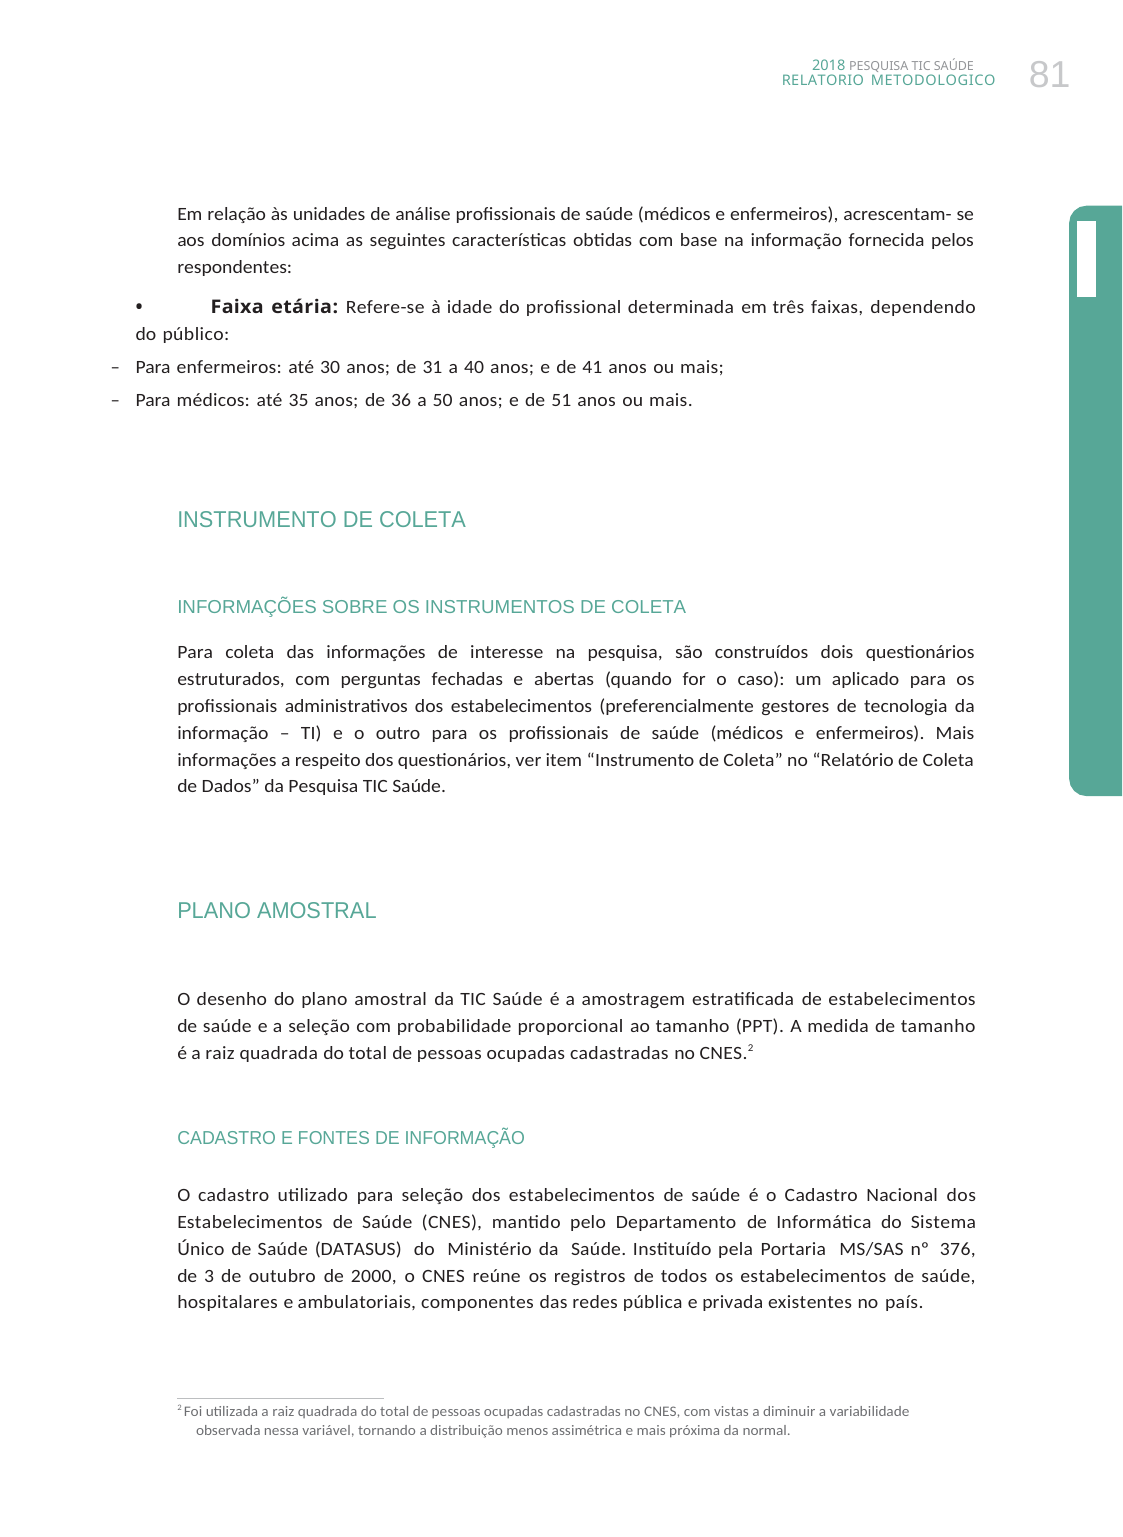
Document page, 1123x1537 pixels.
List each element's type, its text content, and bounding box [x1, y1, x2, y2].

list Para médicos: até 35 anos; de 36 a 50 anos; e de 51 anos ou mais. [110, 388, 1069, 411]
text O desenho do plano amostral da TIC Saúde é a amostragem estratificada de estabelecimentos de saúde e a seleção com probabilidade proporcional ao tamanho (PPT). A medida de tamanho é a raiz quadrada do total de pessoas ocupadas cadastradas no CNES.2 [177, 987, 976, 1064]
subtitle INSTRUMENTO DE COLETA [177, 506, 1069, 532]
text Para coleta das informações de interesse na pesquisa, são construídos dois questionários estruturados, com perguntas fechadas e abertas (quando for o caso): um aplicado para os profissionais administrativos dos estabelecimentos (preferencialmente gestores de tecnologia da informação – TI) e o outro para os profissionais de saúde (médicos e enfermeiros). Mais informações a respeito dos questionários, ver item “Instrumento de Coleta” no “Relatório de Coleta de Dados” da Pesquisa TIC Saúde. [177, 641, 976, 797]
text Em relação às unidades de análise profissionais de saúde (médicos e enfermeiros), acrescentam- se aos domínios acima as seguintes características obtidas com base na informação fornecida pelos respondentes: [177, 202, 976, 278]
text 2 Foi utilizada a raiz quadrada do total de pessoas ocupadas cadastradas no CNES, com vistas a diminuir a variabilidade observada nessa variável, tornando a distribuição menos assimétrica e mais próxima da normal. [177, 1402, 973, 1439]
list Faixa etária: Refere-se à idade do profissional determinada em três faixas, dependendo do público: [135, 293, 976, 345]
text PORTUGUÊS [1079, 222, 1096, 297]
list Para enfermeiros: até 30 anos; de 31 a 40 anos; e de 41 anos ou mais; [110, 355, 1069, 378]
subtitle PLANO AMOSTRAL [177, 897, 1123, 924]
text INFORMAÇÕES SOBRE OS INSTRUMENTOS DE COLETA [177, 596, 1069, 618]
text O cadastro utilizado para seleção dos estabelecimentos de saúde é o Cadastro Nacional dos Estabelecimentos de Saúde (CNES), mantido pelo Departamento de Informática do Sistema Único de Saúde (DATASUS) do Ministério da Saúde. Instituído pela Portaria MS/SAS nº 376, de 3 de outubro de 2000, o CNES reúne os registros de todos os estabelecimentos de saúde, hospitalares e ambulatoriais, componentes das redes pública e privada existentes no país. [177, 1183, 976, 1313]
text CADASTRO E FONTES DE INFORMAÇÃO [177, 1127, 1123, 1149]
